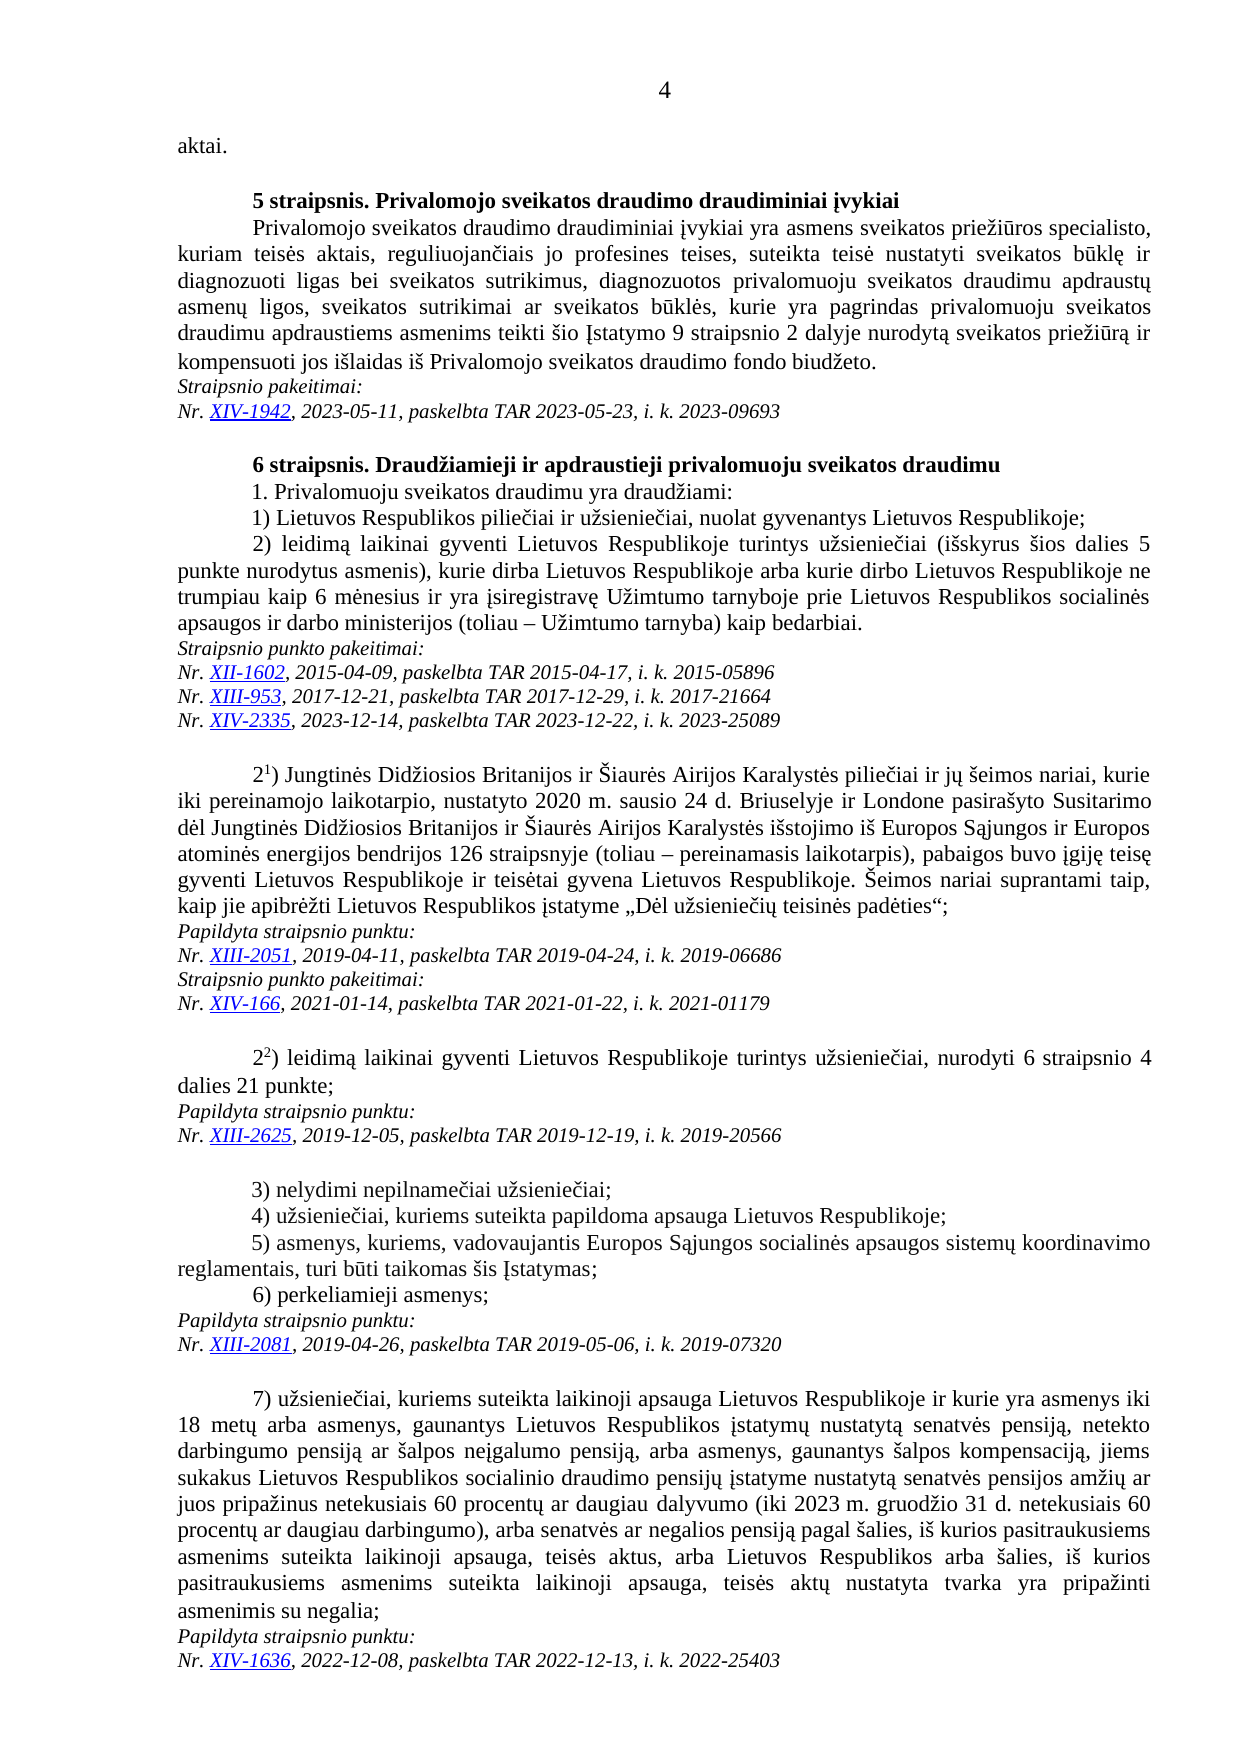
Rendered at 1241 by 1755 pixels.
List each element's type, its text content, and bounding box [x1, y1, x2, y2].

text Papildyta straipsnio punktu: [177, 919, 1152, 943]
text 2) leidimą laikinai gyventi Lietuvos Respublikoje turintys užsieniečiai (išskyrus šios dalies 5 punkte nurodytus asmenis), kurie dirba Lietuvos Respublikoje arba kurie dirbo Lietuvos Respublikoje ne trumpiau kaip 6 mėnesius ir yra įsiregistravę Užimtumo tarnyboje prie Lietuvos Respublikos socialinės apsaugos ir darbo ministerijos (toliau – Užimtumo tarnyba) kaip bedarbiai. [177, 530, 1152, 636]
text Straipsnio punkto pakeitimai: [177, 967, 1152, 991]
text 22) leidimą laikinai gyventi Lietuvos Respublikoje turintys užsieniečiai, nurodyti 6 straipsnio 4 dalies 21 punkte; [177, 1044, 1152, 1099]
text 1) Lietuvos Respublikos piliečiai ir užsieniečiai, nuolat gyvenantys Lietuvos Respublikoje; [177, 504, 1152, 530]
text Nr. XIII-2081, 2019-04-26, paskelbta TAR 2019-05-06, i. k. 2019-07320 [177, 1332, 1152, 1356]
text Nr. XIII-2051, 2019-04-11, paskelbta TAR 2019-04-24, i. k. 2019-06686 [177, 943, 1152, 967]
text Nr. XIV-2335, 2023-12-14, paskelbta TAR 2023-12-22, i. k. 2023-25089 [177, 708, 1152, 732]
text 6) perkeliamieji asmenys; [177, 1281, 1152, 1308]
text 1. Privalomuoju sveikatos draudimu yra draudžiami: [177, 478, 1152, 504]
text 3) nelydimi nepilnamečiai užsieniečiai; [177, 1176, 1152, 1202]
text Nr. XIII-2625, 2019-12-05, paskelbta TAR 2019-12-19, i. k. 2019-20566 [177, 1123, 1152, 1147]
text Nr. XII-1602, 2015-04-09, paskelbta TAR 2015-04-17, i. k. 2015-05896 [177, 660, 1152, 684]
text Papildyta straipsnio punktu: [177, 1099, 1152, 1123]
text aktai. [177, 132, 1152, 159]
text Straipsnio pakeitimai: [177, 374, 1152, 398]
text 7) užsieniečiai, kuriems suteikta laikinoji apsauga Lietuvos Respublikoje ir kurie yra asmenys iki 18 metų arba asmenys, gaunantys Lietuvos Respublikos įstatymų nustatytą senatvės pensiją, netekto darbingumo pensiją ar šalpos neįgalumo pensiją, arba asmenys, gaunantys šalpos kompensaciją, jiems sukakus Lietuvos Respublikos socialinio draudimo pensijų įstatyme nustatytą senatvės pensijos amžių ar juos pripažinus netekusiais 60 procentų ar daugiau dalyvumo (iki 2023 m. gruodžio 31 d. netekusiais 60 procentų ar daugiau darbingumo), arba senatvės ar negalios pensiją pagal šalies, iš kurios pasitraukusiems asmenims suteikta laikinoji apsauga, teisės aktus, arba Lietuvos Respublikos arba šalies, iš kurios pasitraukusiems asmenims suteikta laikinoji apsauga, teisės aktų nustatyta tvarka yra pripažinti asmenimis su negalia; [177, 1384, 1152, 1624]
text 21) Jungtinės Didžiosios Britanijos ir Šiaurės Airijos Karalystės piliečiai ir jų šeimos nariai, kurie iki pereinamojo laikotarpio, nustatyto 2020 m. sausio 24 d. Briuselyje ir Londone pasirašyto Susitarimo dėl Jungtinės Didžiosios Britanijos ir Šiaurės Airijos Karalystės išstojimo iš Europos Sąjungos ir Europos atominės energijos bendrijos 126 straipsnyje (toliau – pereinamasis laikotarpis), pabaigos buvo įgiję teisę gyventi Lietuvos Respublikoje ir teisėtai gyvena Lietuvos Respublikoje. Šeimos nariai suprantami taip, kaip jie apibrėžti Lietuvos Respublikos įstatyme „Dėl užsieniečių teisinės padėties“; [177, 761, 1152, 919]
text 5) asmenys, kuriems, vadovaujantis Europos Sąjungos socialinės apsaugos sistemų koordinavimo reglamentais, turi būti taikomas šis Įstatymas; [177, 1229, 1152, 1281]
text Nr. XIII-953, 2017-12-21, paskelbta TAR 2017-12-29, i. k. 2017-21664 [177, 684, 1152, 708]
text Straipsnio punkto pakeitimai: [177, 636, 1152, 660]
text Nr. XIV-166, 2021-01-14, paskelbta TAR 2021-01-22, i. k. 2021-01179 [177, 991, 1152, 1015]
text Nr. XIV-1636, 2022-12-08, paskelbta TAR 2022-12-13, i. k. 2022-25403 [177, 1648, 1152, 1672]
text Papildyta straipsnio punktu: [177, 1624, 1152, 1648]
text Papildyta straipsnio punktu: [177, 1308, 1152, 1332]
text 6 straipsnis. Draudžiamieji ir apdraustieji privalomuoju sveikatos draudimu [177, 451, 1152, 478]
text Nr. XIV-1942, 2023-05-11, paskelbta TAR 2023-05-23, i. k. 2023-09693 [177, 398, 1152, 423]
text Privalomojo sveikatos draudimo draudiminiai įvykiai yra asmens sveikatos priežiūros specialisto, kuriam teisės aktais, reguliuojančiais jo profesines teises, suteikta teisė nustatyti sveikatos būklę ir diagnozuoti ligas bei sveikatos sutrikimus, diagnozuotos privalomuoju sveikatos draudimu apdraustų asmenų ligos, sveikatos sutrikimai ar sveikatos būklės, kurie yra pagrindas privalomuoju sveikatos draudimu apdraustiems asmenims teikti šio Įstatymo 9 straipsnio 2 dalyje nurodytą sveikatos priežiūrą ir kompensuoti jos išlaidas iš Privalomojo sveikatos draudimo fondo biudžeto. [177, 214, 1152, 374]
text 5 straipsnis. Privalomojo sveikatos draudimo draudiminiai įvykiai [177, 188, 1152, 214]
text 4) užsieniečiai, kuriems suteikta papildoma apsauga Lietuvos Respublikoje; [177, 1202, 1152, 1229]
